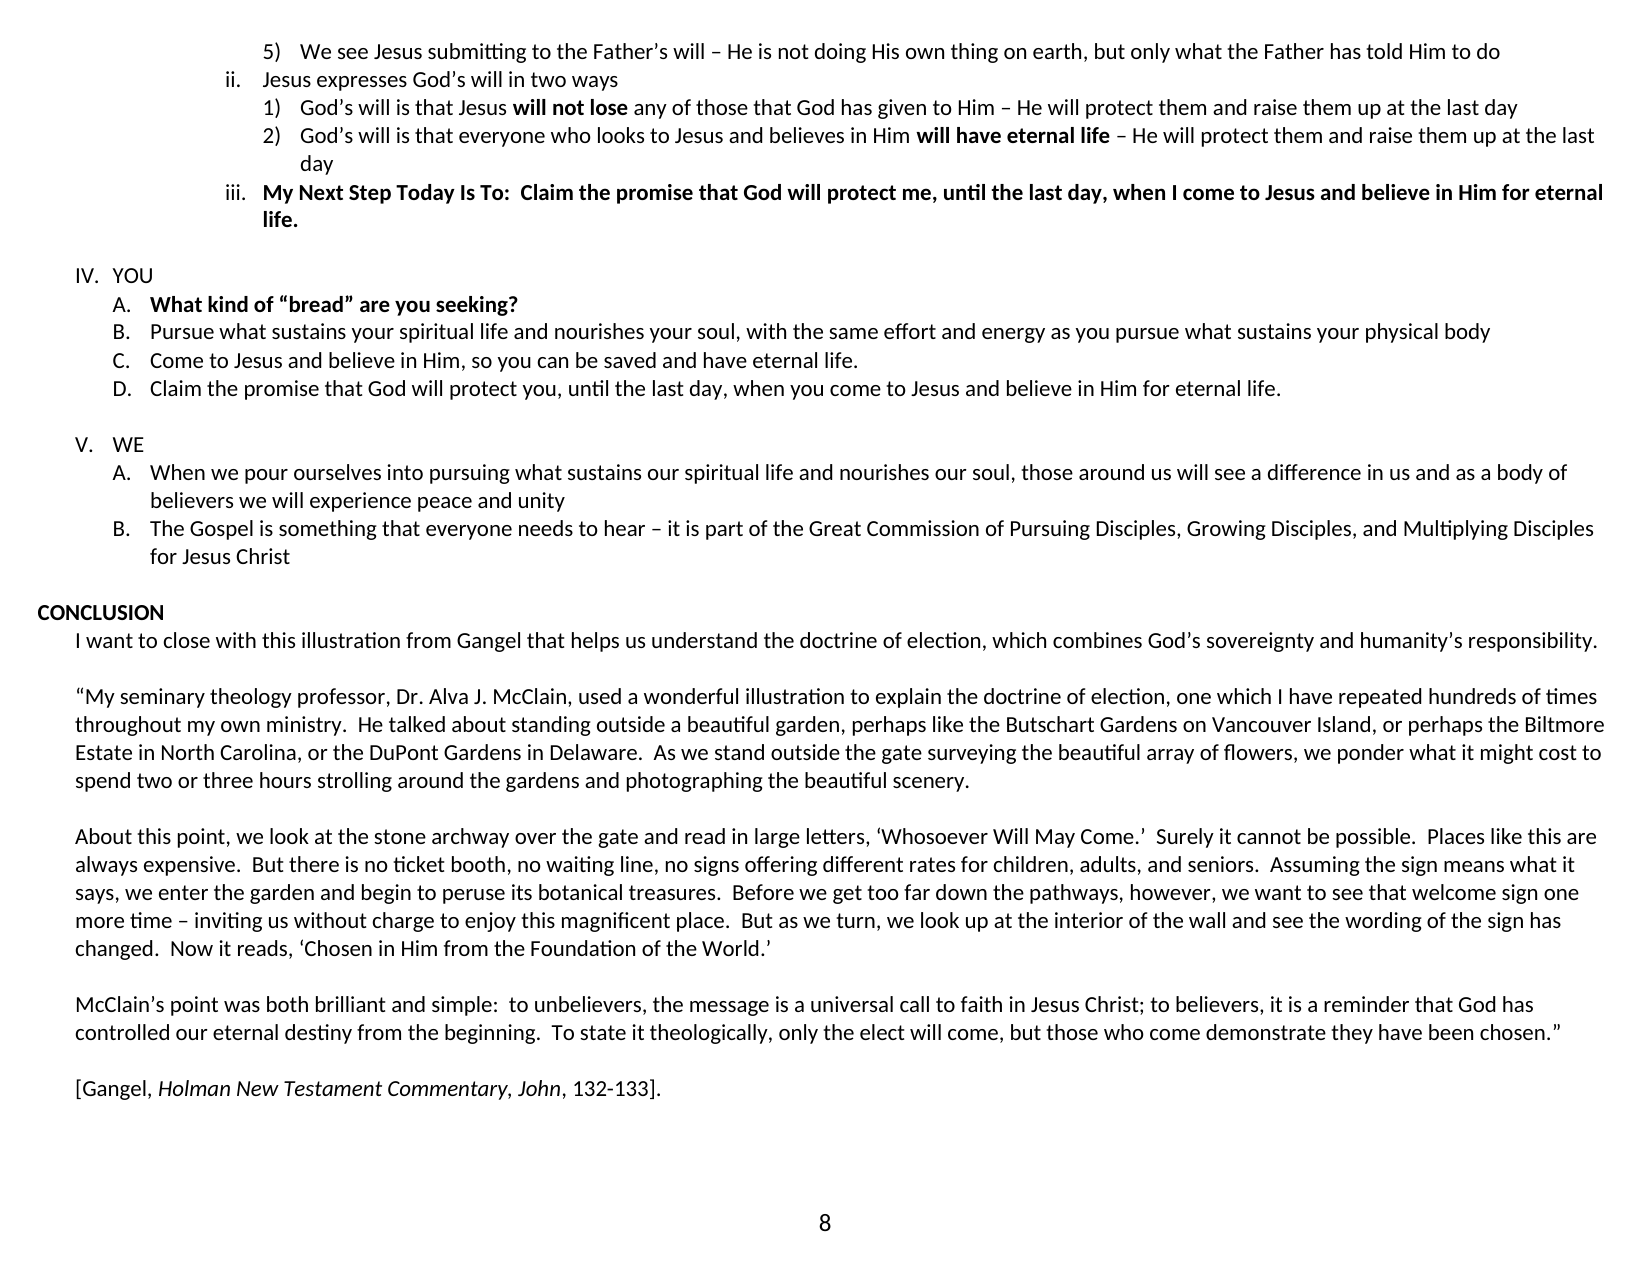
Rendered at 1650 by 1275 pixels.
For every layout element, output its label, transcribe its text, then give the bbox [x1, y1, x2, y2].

list The Gospel is something that everyone needs to hear – it is part of the Great Commission of Pursuing Disciples, Growing Disciples, and Multiplying Disciples for Jesus Christ [112, 514, 1612, 570]
text [Gangel, Holman New Testament Commentary, John, 132-133]. [75, 1074, 1612, 1102]
list Come to Jesus and believe in Him, so you can be saved and have eternal life. [112, 346, 1612, 374]
list God’s will is that everyone who looks to Jesus and believes in Him will have eternal life – He will protect them and raise them up at the last day [262, 122, 1612, 178]
list What kind of “bread” are you seeking? [112, 290, 1612, 318]
list We see Jesus submitting to the Father’s will – He is not doing His own thing on earth, but only what the Father has told Him to do [262, 37, 1612, 66]
list When we pour ourselves into pursuing what sustains our spiritual life and nourishes our soul, those around us will see a difference in us and as a body of believers we will experience peace and unity [112, 458, 1612, 514]
list YOU [75, 262, 1612, 290]
list Pursue what sustains your spiritual life and nourishes your soul, with the same effort and energy as you pursue what sustains your physical body [112, 318, 1612, 346]
list WE [75, 430, 1612, 458]
text McClain’s point was both brilliant and simple: to unbelievers, the message is a universal call to faith in Jesus Christ; to believers, it is a reminder that God has controlled our eternal destiny from the beginning. To state it theologically, only the elect will come, but those who come demonstrate they have been chosen.” [75, 990, 1612, 1046]
list My Next Step Today Is To: Claim the promise that God will protect me, until the last day, when I come to Jesus and believe in Him for eternal life. [225, 178, 1612, 234]
list Jesus expresses God’s will in two ways [225, 66, 1612, 93]
text I want to close with this illustration from Gangel that helps us understand the doctrine of election, which combines God’s sovereignty and humanity’s responsibility. [75, 626, 1612, 654]
list Claim the promise that God will protect you, until the last day, when you come to Jesus and believe in Him for eternal life. [112, 374, 1612, 402]
text About this point, we look at the stone archway over the gate and read in large letters, ‘Whosoever Will May Come.’ Surely it cannot be possible. Places like this are always expensive. But there is no ticket booth, no waiting line, no signs offering different rates for children, adults, and seniors. Assuming the sign means what it says, we enter the garden and begin to peruse its botanical treasures. Before we get too far down the pathways, however, we want to see that welcome sign one more time – inviting us without charge to enjoy this magnificent place. But as we turn, we look up at the interior of the wall and see the wording of the sign has changed. Now it reads, ‘Chosen in Him from the Foundation of the World.’ [75, 822, 1612, 962]
text CONCLUSION [37, 598, 1612, 626]
list God’s will is that Jesus will not lose any of those that God has given to Him – He will protect them and raise them up at the last day [262, 93, 1612, 122]
text “My seminary theology professor, Dr. Alva J. McClain, used a wonderful illustration to explain the doctrine of election, one which I have repeated hundreds of times throughout my own ministry. He talked about standing outside a beautiful garden, perhaps like the Butschart Gardens on Vancouver Island, or perhaps the Biltmore Estate in North Carolina, or the DuPont Gardens in Delaware. As we stand outside the gate surveying the beautiful array of flowers, we ponder what it might cost to spend two or three hours strolling around the gardens and photographing the beautiful scenery. [75, 682, 1612, 794]
